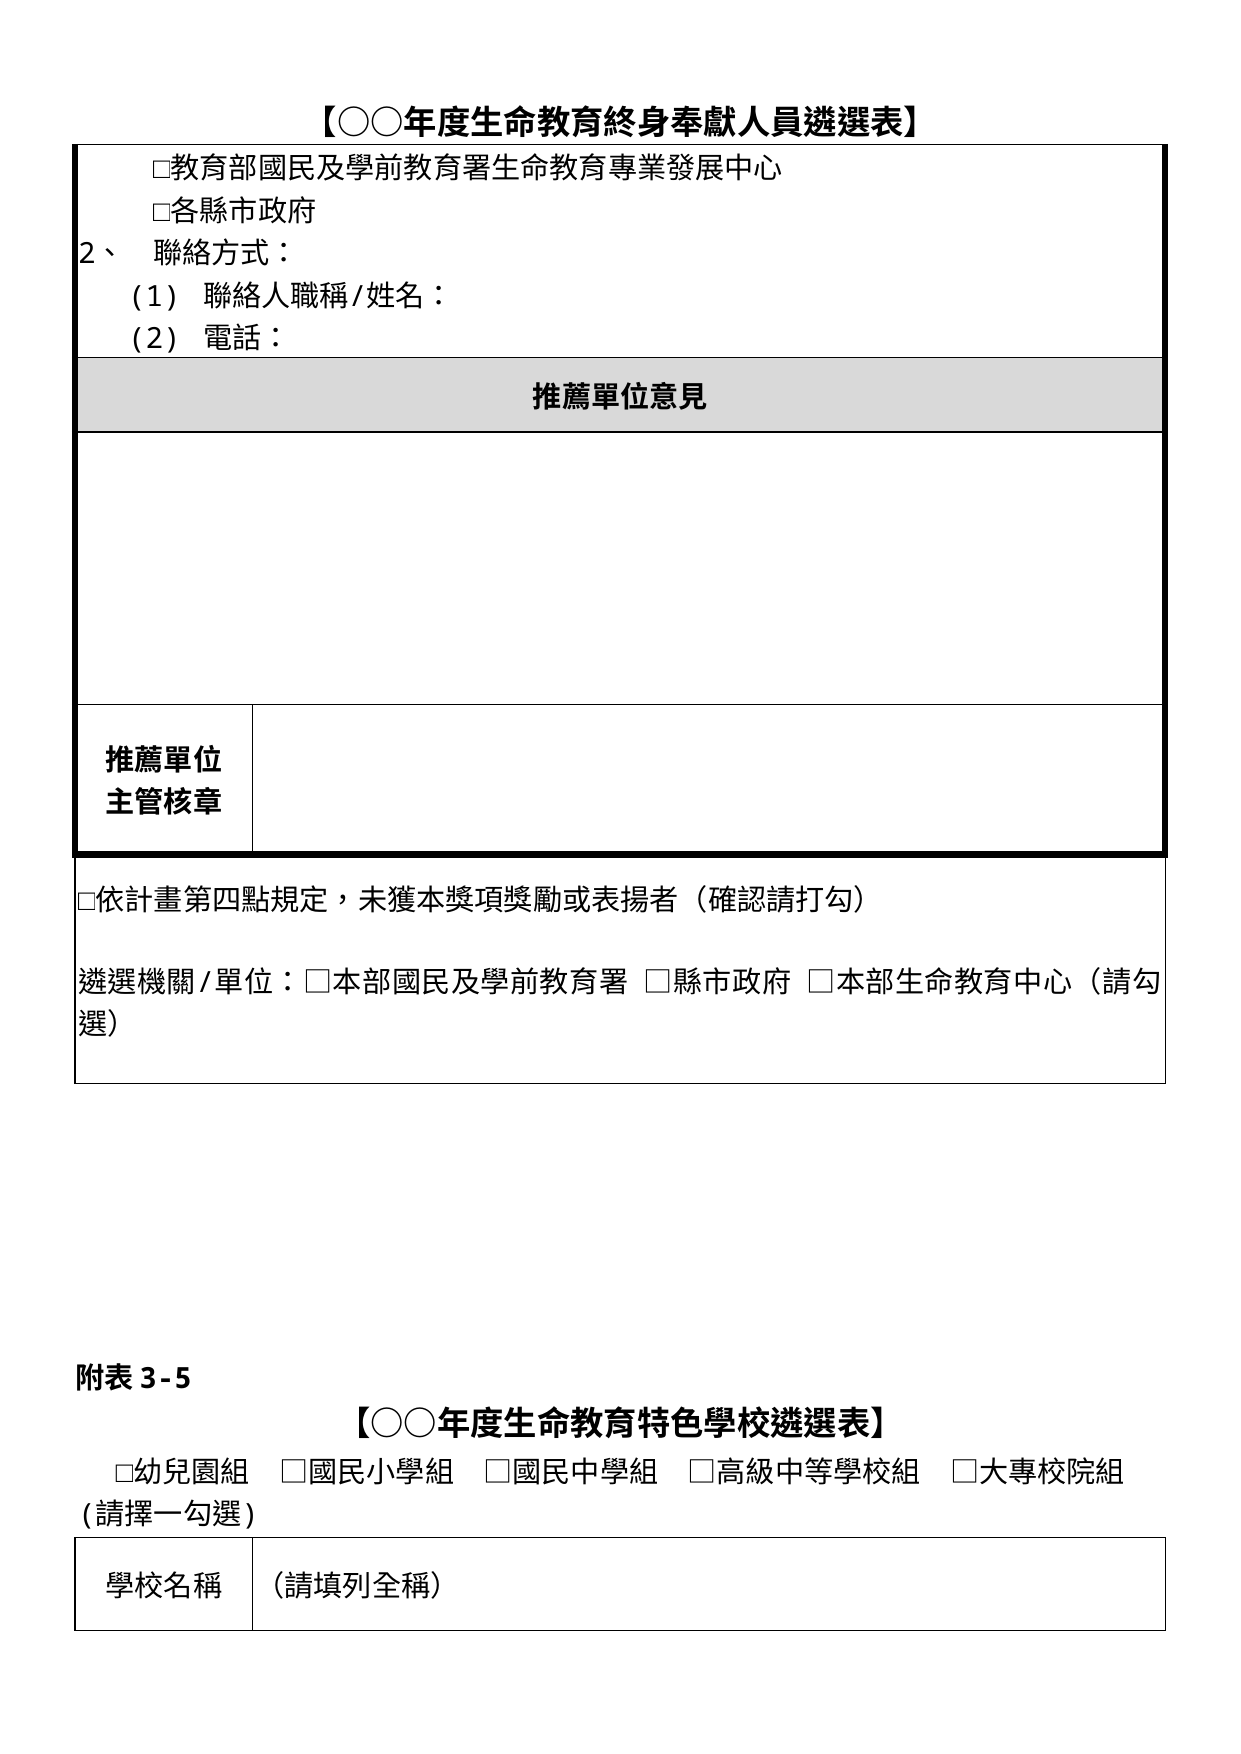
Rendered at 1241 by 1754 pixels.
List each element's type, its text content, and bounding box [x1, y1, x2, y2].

text 附表3-5 [75, 1334, 1165, 1396]
table_cell （請填列全稱） [253, 1538, 1165, 1630]
table_cell 學校名稱 [76, 1538, 252, 1630]
table_cell 推薦單位 主管核章 [78, 705, 252, 851]
table_cell [78, 433, 1162, 704]
table_header 【○○年度生命教育終身奉獻人員遴選表】 [75, 96, 1165, 144]
table_cell 推薦單位意見 [78, 358, 1162, 431]
table_cell □教育部國民及學前教育署生命教育專業發展中心 □各縣市政府 聯絡方式： 聯絡人職稱/姓名： 電話： [78, 145, 1162, 357]
table_cell □幼兒園組 □國民小學組 □國民中學組 □高級中等學校組 □大專校院組 (請擇一勾選) [75, 1445, 1165, 1537]
table_header 【○○年度生命教育特色學校遴選表】 [75, 1396, 1165, 1444]
table_cell [253, 705, 1162, 851]
table_cell □依計畫第四點規定，未獲本獎項獎勵或表揚者（確認請打勾） 遴選機關/單位：□本部國民及學前教育署 □縣市政府 □本部生命教育中心（請勾選） [76, 858, 1165, 1083]
